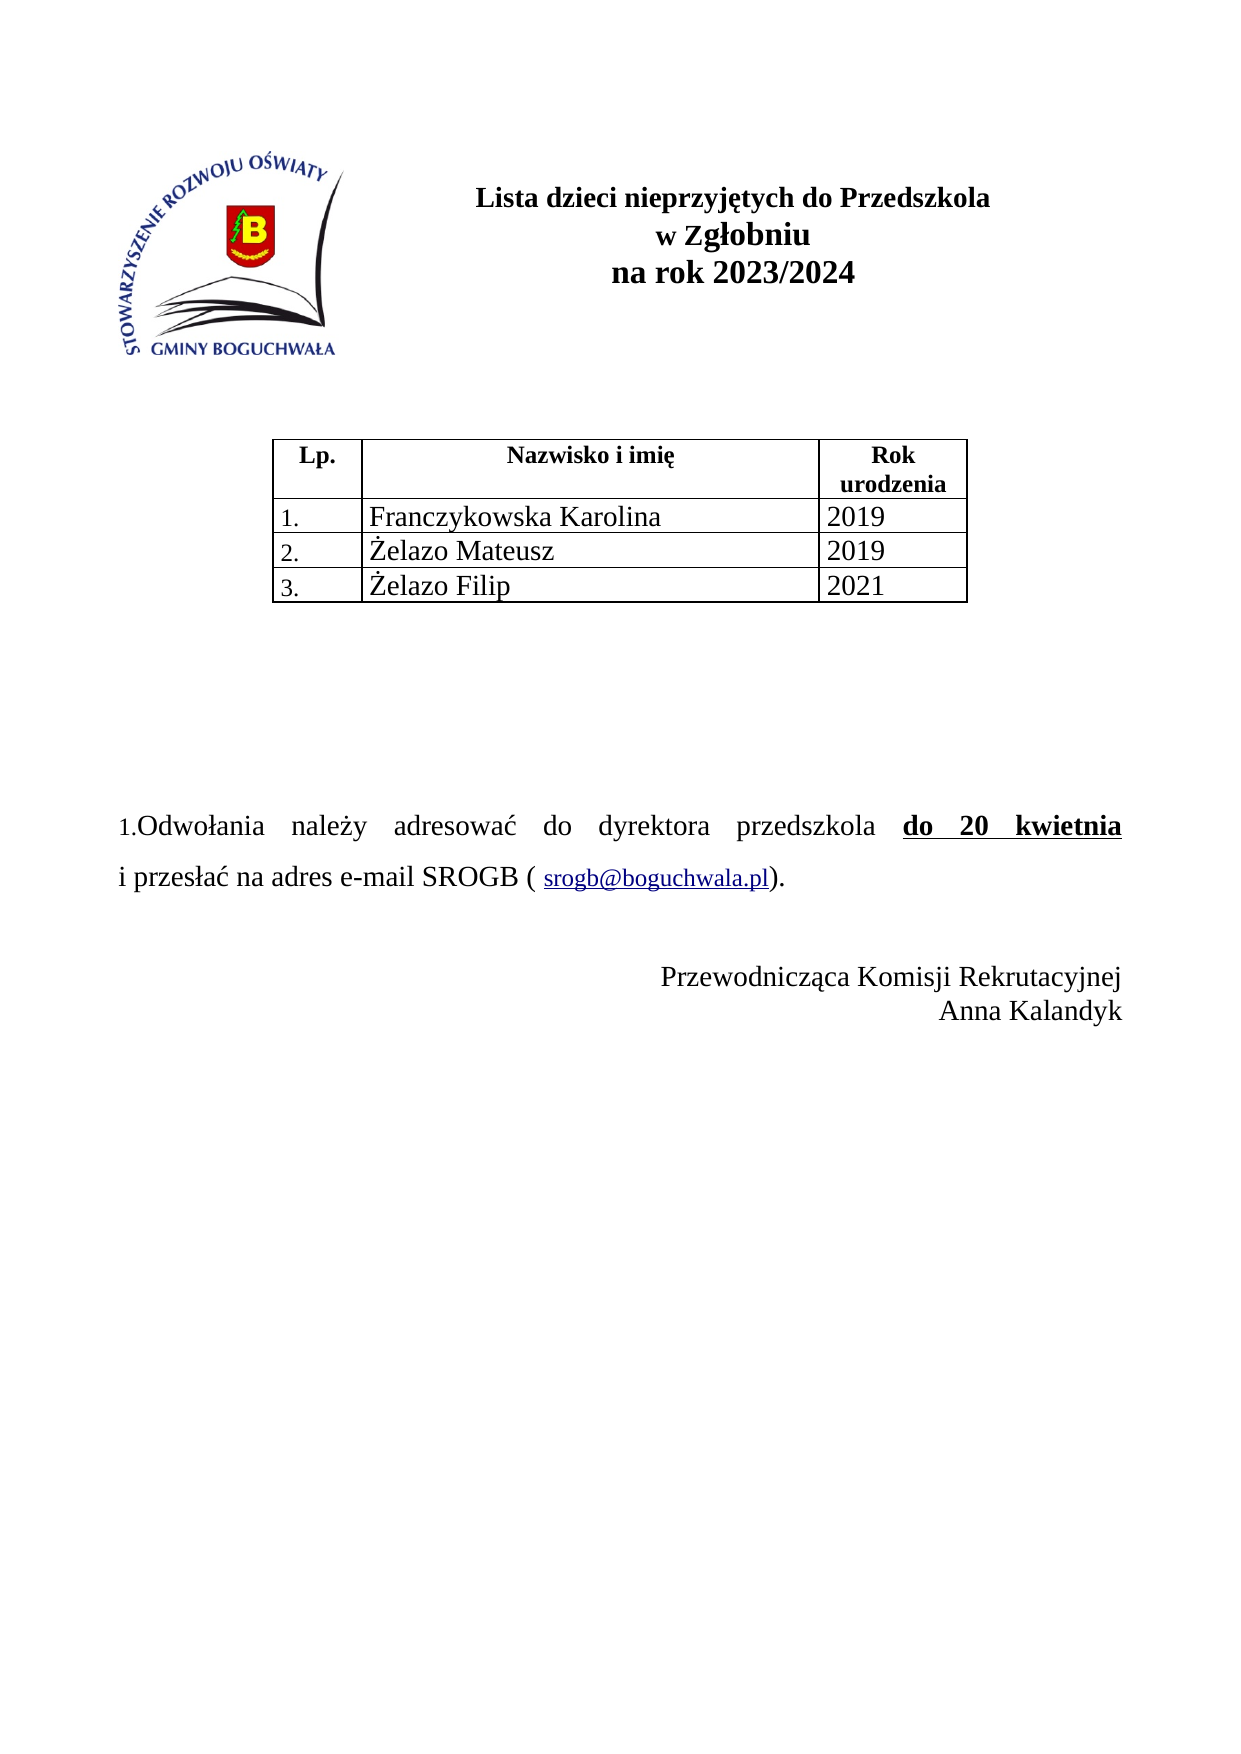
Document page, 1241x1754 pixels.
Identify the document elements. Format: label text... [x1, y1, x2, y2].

table_cell [274, 568, 361, 601]
table_header Nazwisko i imię [363, 440, 818, 498]
table_cell 2021 [820, 568, 966, 601]
table_cell 2019 [820, 533, 966, 567]
text Przewodnicząca Komisji Rekrutacyjnej [118, 959, 1122, 993]
table_cell Żelazo Mateusz [363, 533, 818, 567]
table_header Rok urodzenia [820, 440, 966, 498]
list Odwołania należy adresować do dyrektora przedszkola do 20 kwietnia i przesłać na adres e-mail SROGB ( srogb@boguchwala.pl). [118, 808, 1122, 892]
table_header Lp. [274, 440, 361, 498]
text w Zgłobniu [344, 214, 1122, 252]
text Anna Kalandyk [118, 993, 1122, 1027]
table_cell Franczykowska Karolina [363, 499, 818, 532]
table_cell Żelazo Filip [363, 568, 818, 601]
table_cell [274, 499, 361, 532]
table_cell [274, 533, 361, 567]
table_cell 2019 [820, 499, 966, 532]
text Lista dzieci nieprzyjętych do Przedszkola [344, 180, 1122, 214]
text na rok 2023/2024 [344, 252, 1122, 291]
picture [118, 151, 344, 355]
